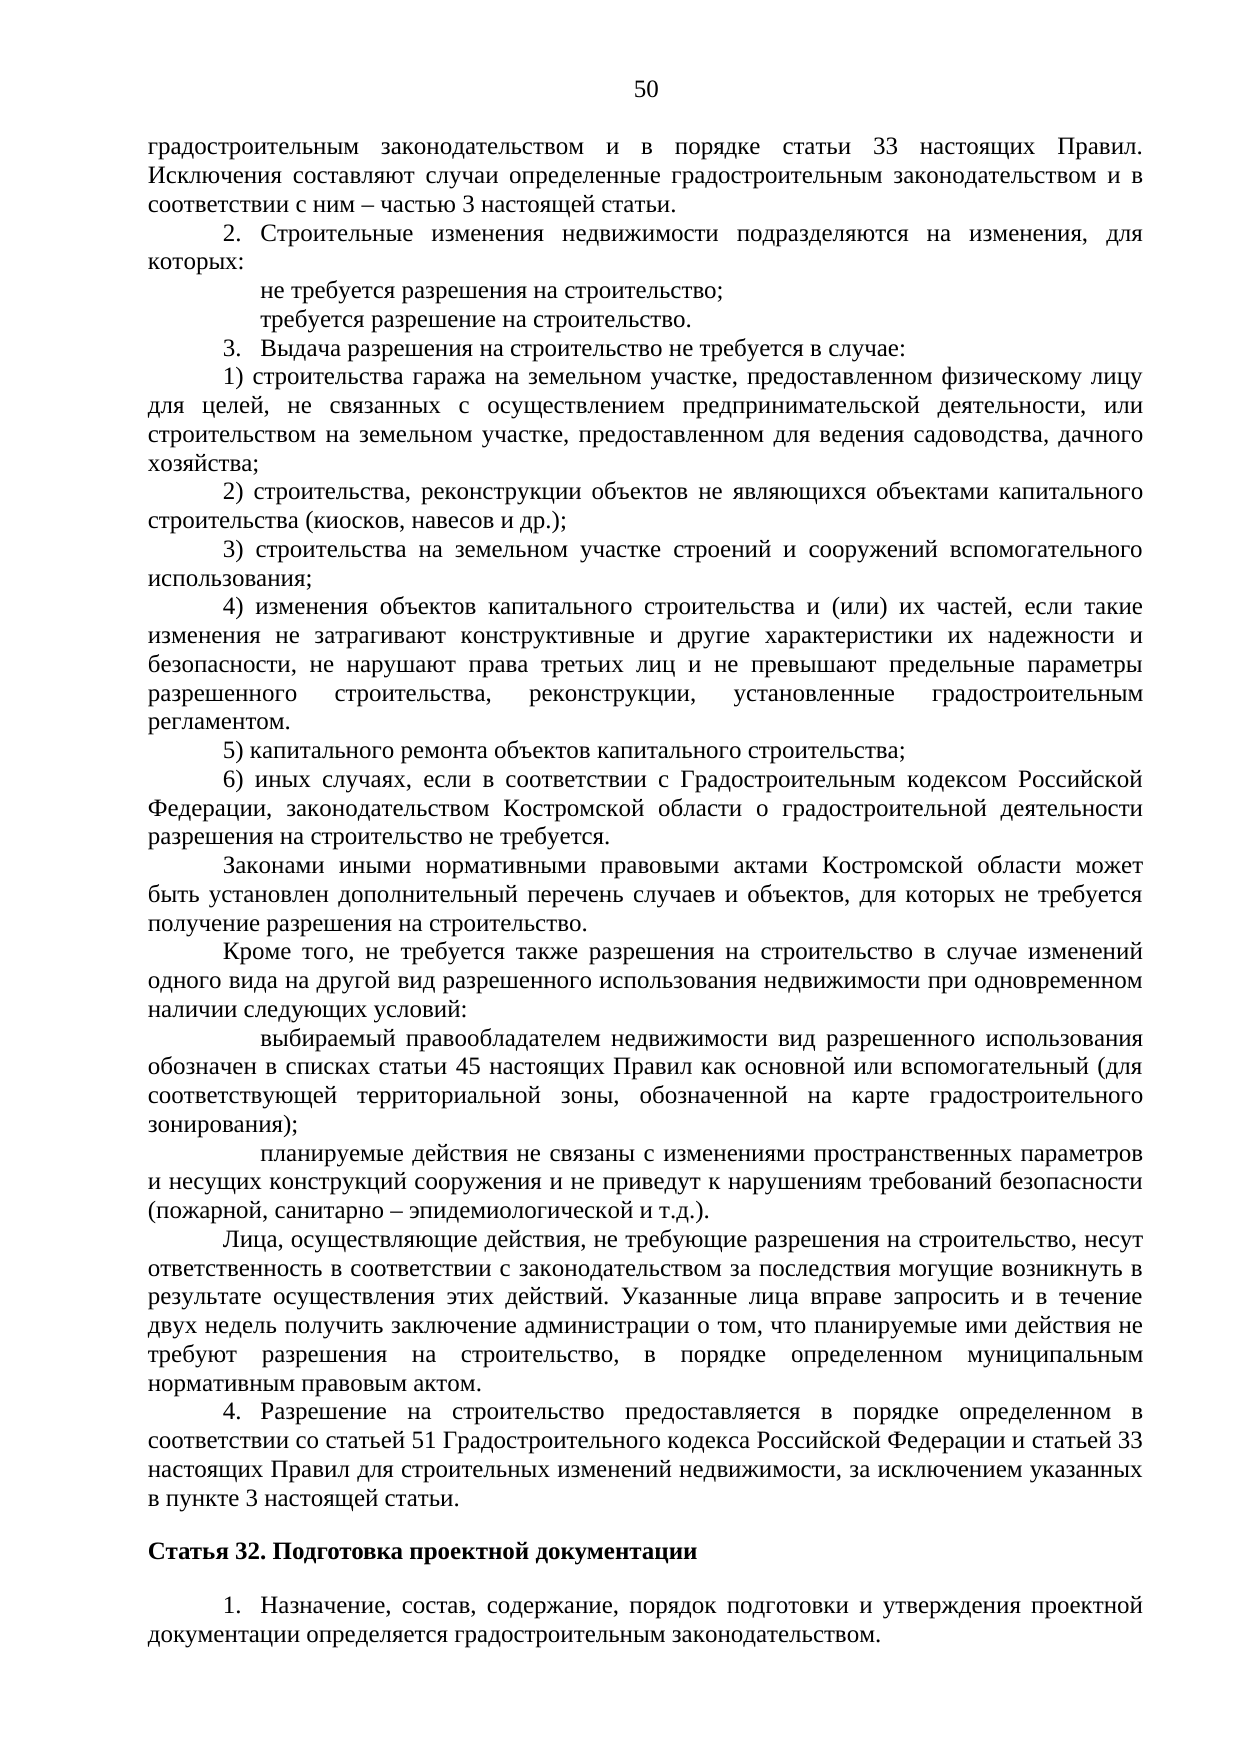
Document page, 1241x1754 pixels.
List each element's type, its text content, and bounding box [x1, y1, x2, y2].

list Разрешение на строительство предоставляется в порядке определенном в соответствии со статьей 51 Градостроительного кодекса Российской Федерации и статьей 33 настоящих Правил для строительных изменений недвижимости, за исключением указанных в пункте 3 настоящей статьи. [148, 1396, 1144, 1511]
list не требуется разрешения на строительство; [148, 275, 1144, 304]
text 6) иных случаях, если в соответствии с Градостроительным кодексом Российской Федерации, законодательством Костромской области о градостроительной деятельности разрешения на строительство не требуется. [148, 764, 1144, 850]
list требуется разрешение на строительство. [148, 304, 1144, 333]
list Назначение, состав, содержание, порядок подготовки и утверждения проектной документации определяется градостроительным законодательством. [148, 1590, 1144, 1648]
text 1) строительства гаража на земельном участке, предоставленном физическому лицу для целей, не связанных с осуществлением предпринимательской деятельности, или строительством на земельном участке, предоставленном для ведения садоводства, дачного хозяйства; [148, 361, 1144, 476]
list выбираемый правообладателем недвижимости вид разрешенного использования обозначен в списках статьи 45 настоящих Правил как основной или вспомогательный (для соответствующей территориальной зоны, обозначенной на карте градостроительного зонирования); [148, 1023, 1144, 1138]
subtitle Статья 32. Подготовка проектной документации [148, 1536, 1144, 1565]
list Строительные изменения недвижимости подразделяются на изменения, для которых: [148, 218, 1144, 275]
text Лица, осуществляющие действия, не требующие разрешения на строительство, несут ответственность в соответствии с законодательством за последствия могущие возникнуть в результате осуществления этих действий. Указанные лица вправе запросить и в течение двух недель получить заключение администрации о том, что планируемые ими действия не требуют разрешения на строительство, в порядке определенном муниципальным нормативным правовым актом. [148, 1224, 1144, 1396]
text 4) изменения объектов капитального строительства и (или) их частей, если такие изменения не затрагивают конструктивные и другие характеристики их надежности и безопасности, не нарушают права третьих лиц и не превышают предельные параметры разрешенного строительства, реконструкции, установленные градостроительным регламентом. [148, 591, 1144, 735]
text Кроме того, не требуется также разрешения на строительство в случае изменений одного вида на другой вид разрешенного использования недвижимости при одновременном наличии следующих условий: [148, 936, 1144, 1023]
text 3) строительства на земельном участке строений и сооружений вспомогательного использования; [148, 534, 1144, 591]
text градостроительным законодательством и в порядке статьи 33 настоящих Правил. Исключения составляют случаи определенные градостроительным законодательством и в соответствии с ним – частью 3 настоящей статьи. [148, 131, 1144, 218]
text Законами иными нормативными правовыми актами Костромской области может быть установлен дополнительный перечень случаев и объектов, для которых не требуется получение разрешения на строительство. [148, 850, 1144, 936]
list планируемые действия не связаны с изменениями пространственных параметров и несущих конструкций сооружения и не приведут к нарушениям требований безопасности (пожарной, санитарно – эпидемиологической и т.д.). [148, 1138, 1144, 1224]
text 5) капитального ремонта объектов капитального строительства; [148, 735, 1144, 764]
list Выдача разрешения на строительство не требуется в случае: [148, 333, 1144, 361]
text 2) строительства, реконструкции объектов не являющихся объектами капитального строительства (киосков, навесов и др.); [148, 476, 1144, 534]
